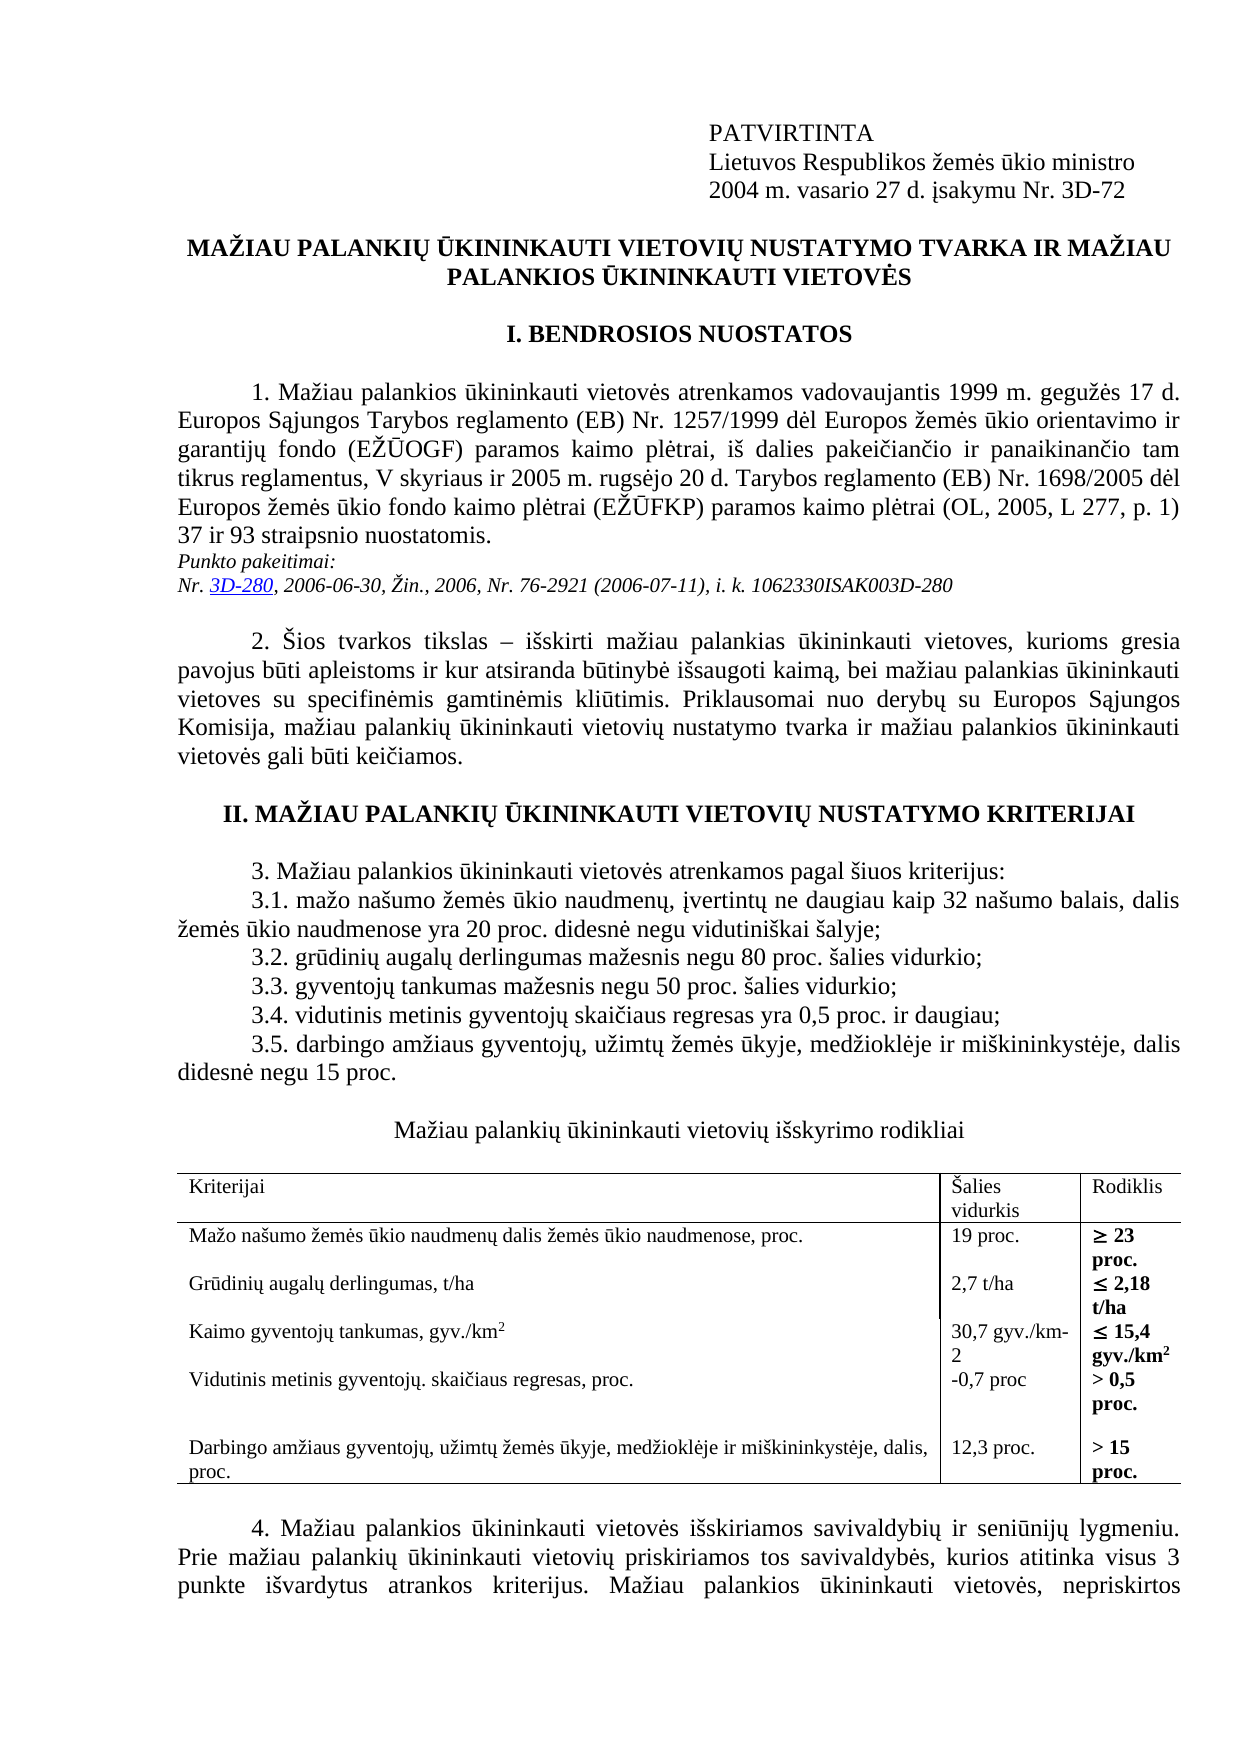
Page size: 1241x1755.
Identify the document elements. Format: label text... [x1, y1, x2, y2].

text Nr. 3D-280, 2006-06-30, Žin., 2006, Nr. 76-2921 (2006-07-11), i. k. 1062330ISAK003D-280 [177, 573, 1181, 597]
table_cell Grūdinių augalų derlingumas, t/ha [177, 1271, 939, 1319]
text Lietuvos Respublikos žemės ūkio ministro [177, 147, 1181, 176]
text 3.3. gyventojų tankumas mažesnis negu 50 proc. šalies vidurkio; [177, 971, 1181, 1000]
text 1. Mažiau palankios ūkininkauti vietovės atrenkamos vadovaujantis 1999 m. gegužės 17 d. Europos Sąjungos Tarybos reglamento (EB) Nr. 1257/1999 dėl Europos žemės ūkio orientavimo ir garantijų fondo (EŽŪOGF) paramos kaimo plėtrai, iš dalies pakeičiančio ir panaikinančio tam tikrus reglamentus, V skyriaus ir 2005 m. rugsėjo 20 d. Tarybos reglamento (EB) Nr. 1698/2005 dėl Europos žemės ūkio fondo kaimo plėtrai (EŽŪFKP) paramos kaimo plėtrai (OL, 2005, L 277, p. 1) 37 ir 93 straipsnio nuostatomis. [177, 377, 1181, 549]
table_cell Darbingo amžiaus gyventojų, užimtų žemės ūkyje, medžioklėje ir miškininkystėje, dalis, proc. [177, 1435, 940, 1483]
table_header Šalies vidurkis [941, 1174, 1080, 1222]
text 3.2. grūdinių augalų derlingumas mažesnis negu 80 proc. šalies vidurkio; [177, 942, 1181, 971]
table_cell -0,7 proc [941, 1367, 1080, 1435]
text 3.4. vidutinis metinis gyventojų skaičiaus regresas yra 0,5 proc. ir daugiau; [177, 1000, 1181, 1029]
text PATVIRTINTA [709, 118, 1181, 147]
table_cell > 0,5 proc. [1081, 1367, 1181, 1435]
table_cell > 15 proc. [1081, 1435, 1181, 1483]
table_cell  15,4 gyv./km2 [1081, 1319, 1181, 1367]
text 2. Šios tvarkos tikslas – išskirti mažiau palankias ūkininkauti vietoves, kurioms gresia pavojus būti apleistoms ir kur atsiranda būtinybė išsaugoti kaimą, bei mažiau palankias ūkininkauti vietoves su specifinėmis gamtinėmis kliūtimis. Priklausomai nuo derybų su Europos Sąjungos Komisija, mažiau palankių ūkininkauti vietovių nustatymo tvarka ir mažiau palankios ūkininkauti vietovės gali būti keičiamos. [177, 626, 1181, 770]
table_cell  23 proc. [1081, 1223, 1181, 1271]
text MAŽIAU PALANKIŲ ŪKININKAUTI VIETOVIŲ NUSTATYMO TVARKA IR MAŽIAU PALANKIOS ŪKININKAUTI VIETOVĖS [177, 233, 1181, 291]
table_cell Kaimo gyventojų tankumas, gyv./km2 [177, 1319, 940, 1367]
table_cell 19 proc. [941, 1223, 1080, 1271]
table_header Rodiklis [1081, 1174, 1181, 1222]
text 3. Mažiau palankios ūkininkauti vietovės atrenkamos pagal šiuos kriterijus: [177, 856, 1181, 885]
text II. MAŽIAU PALANKIŲ ŪKININKAUTI VIETOVIŲ NUSTATYMO KRITERIJAI [177, 799, 1181, 827]
table_header Kriterijai [177, 1174, 939, 1222]
table_cell 30,7 gyv./km-2 [941, 1319, 1080, 1367]
table_cell 2,7 t/ha [941, 1271, 1080, 1319]
text Mažiau palankių ūkininkauti vietovių išskyrimo rodikliai [177, 1115, 1181, 1144]
table_cell Mažo našumo žemės ūkio naudmenų dalis žemės ūkio naudmenose, proc. [177, 1223, 939, 1271]
text 4. Mažiau palankios ūkininkauti vietovės išskiriamos savivaldybių ir seniūnijų lygmeniu. Prie mažiau palankių ūkininkauti vietovių priskiriamos tos savivaldybės, kurios atitinka visus 3 punkte išvardytus atrankos kriterijus. Mažiau palankios ūkininkauti vietovės, nepriskirtos [177, 1513, 1181, 1599]
table_cell  2,18 t/ha [1081, 1271, 1181, 1319]
text 3.1. mažo našumo žemės ūkio naudmenų, įvertintų ne daugiau kaip 32 našumo balais, dalis žemės ūkio naudmenose yra 20 proc. didesnė negu vidutiniškai šalyje; [177, 885, 1181, 942]
text Punkto pakeitimai: [177, 549, 1181, 573]
text I. BENDROSIOS NUOSTATOS [177, 319, 1181, 348]
table_cell 12,3 proc. [941, 1435, 1080, 1483]
table_cell Vidutinis metinis gyventojų. skaičiaus regresas, proc. [177, 1367, 940, 1435]
text 2004 m. vasario 27 d. įsakymu Nr. 3D-72 [177, 176, 1181, 204]
text 3.5. darbingo amžiaus gyventojų, užimtų žemės ūkyje, medžioklėje ir miškininkystėje, dalis didesnė negu 15 proc. [177, 1029, 1181, 1086]
